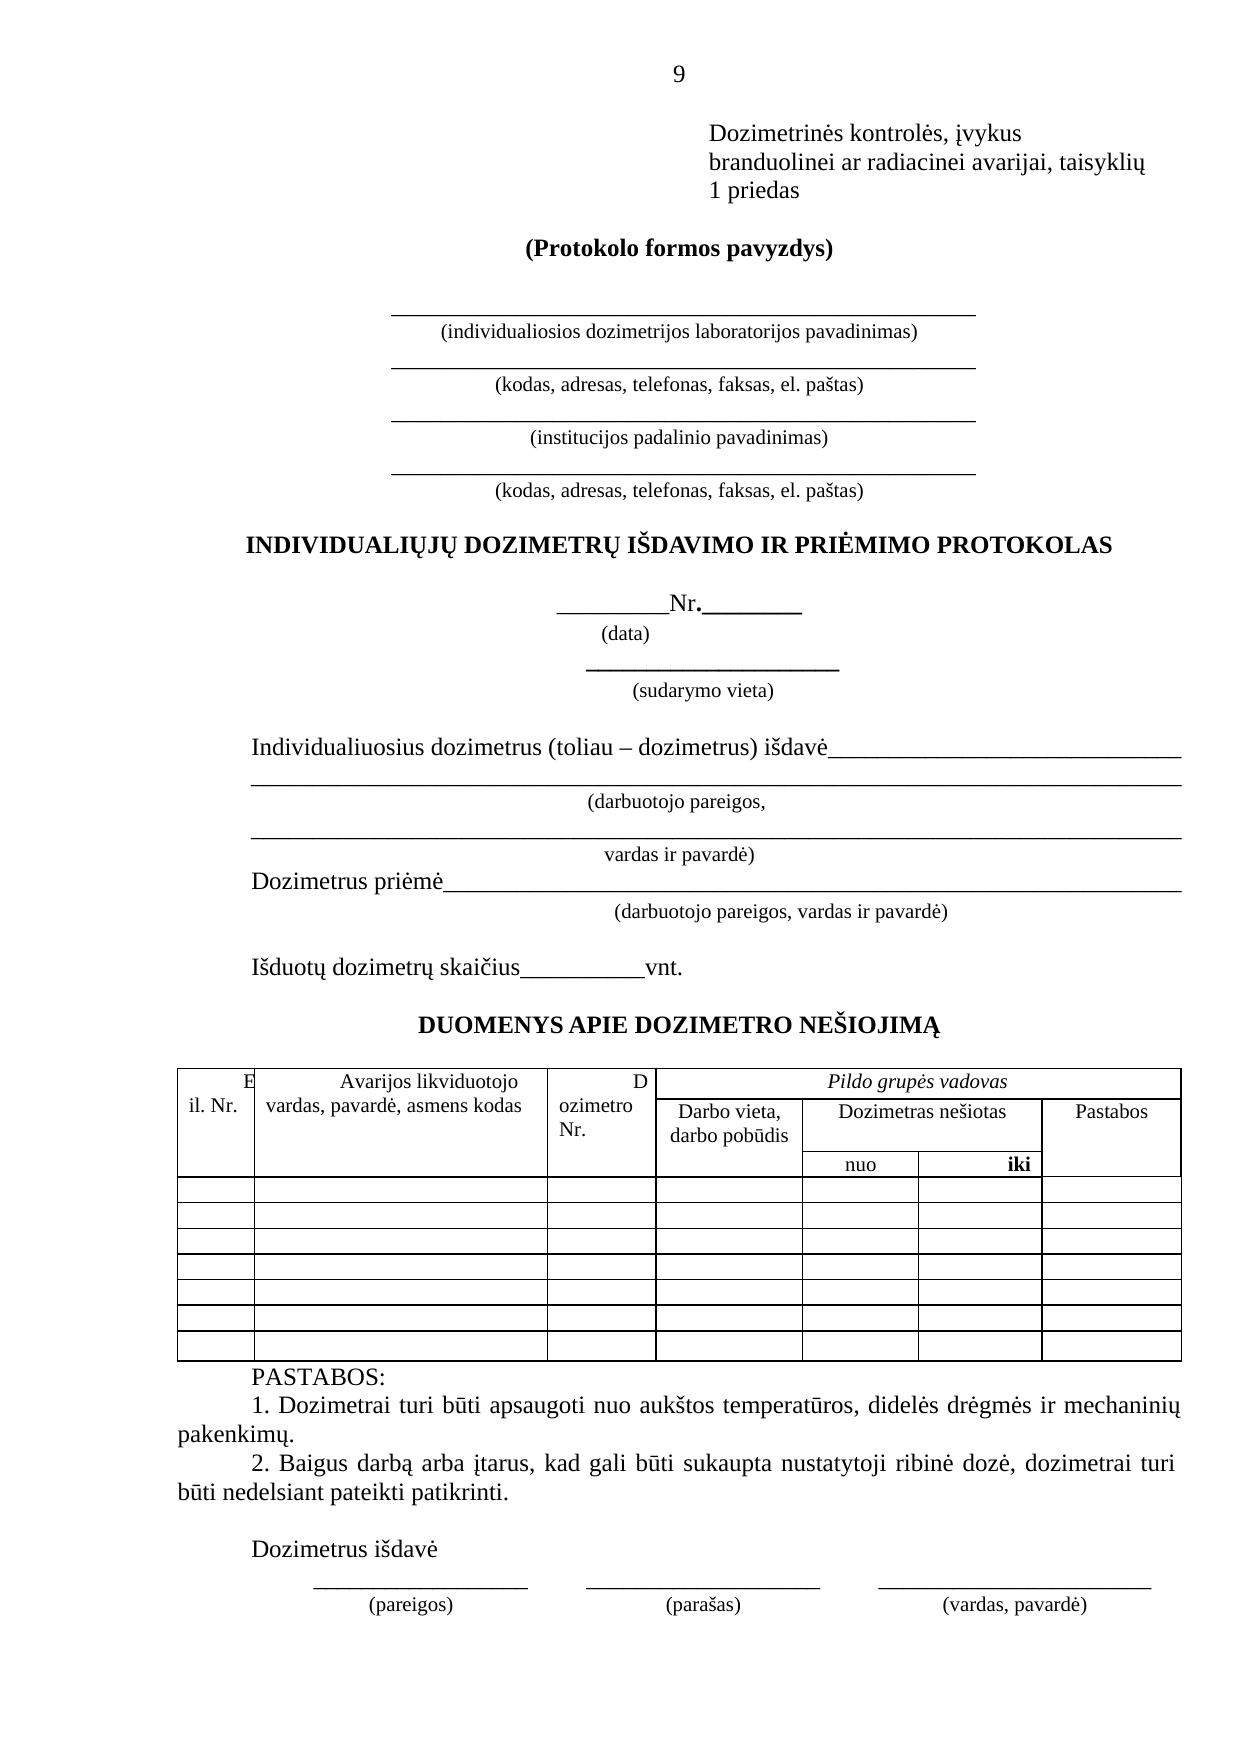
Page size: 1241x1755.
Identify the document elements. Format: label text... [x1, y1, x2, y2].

table_cell [803, 1255, 918, 1279]
table_cell [548, 1178, 655, 1202]
table_cell [919, 1306, 1041, 1330]
text (kodas, adresas, telefonas, faksas, el. paštas) [177, 372, 1181, 396]
text (sudarymo vieta) [177, 674, 1181, 703]
table_cell [255, 1229, 547, 1253]
text (individualiosios dozimetrijos laboratorijos pavadinimas) [177, 319, 1181, 343]
text DUOMENYS APIE DOZIMETRO NEŠIOJIMĄ [177, 1010, 1181, 1039]
table_cell [919, 1203, 1041, 1227]
table_cell [919, 1229, 1041, 1253]
table_cell [803, 1332, 918, 1360]
table_cell [657, 1178, 802, 1202]
table_cell [178, 1229, 254, 1253]
table_cell [803, 1229, 918, 1253]
table_cell Dozimetras nešiotas [803, 1100, 1041, 1151]
table_cell [178, 1332, 254, 1360]
text Išduotų dozimetrų skaičius vnt. [177, 952, 1181, 981]
table_cell [919, 1332, 1041, 1360]
table_cell [255, 1280, 547, 1304]
table_cell [548, 1280, 655, 1304]
text branduolinei ar radiacinei avarijai, taisyklių [177, 147, 1181, 176]
text (data) [177, 617, 1181, 646]
text PASTABOS: [177, 1362, 1177, 1391]
table_cell [548, 1306, 655, 1330]
table_cell [1043, 1203, 1181, 1227]
table_cell [255, 1306, 547, 1330]
table_cell [548, 1255, 655, 1279]
text (Protokolo formos pavyzdys) [177, 233, 1181, 262]
table_cell [1043, 1229, 1181, 1253]
table_cell [548, 1332, 655, 1360]
table_cell [803, 1178, 918, 1202]
table_cell [255, 1332, 547, 1360]
text Dozimetrus priėmė [177, 866, 1181, 895]
table_cell [919, 1280, 1041, 1304]
text (darbuotojo pareigos, [177, 789, 1181, 813]
table_cell nuo [803, 1152, 918, 1176]
table_cell [1043, 1280, 1181, 1304]
table_cell Darbo vieta, darbo pobūdis [657, 1100, 802, 1176]
table_cell [657, 1255, 802, 1279]
text Individualiuosius dozimetrus (toliau – dozimetrus) išdavė [177, 732, 1181, 761]
table_cell [803, 1203, 918, 1227]
table_cell [1043, 1306, 1181, 1330]
table_cell [657, 1332, 802, 1360]
table_cell [919, 1178, 1041, 1202]
table_cell [255, 1255, 547, 1279]
table_cell [1043, 1177, 1181, 1202]
table_cell [178, 1178, 254, 1202]
text 2. Baigus darbą arba įtarus, kad gali būti sukaupta nustatytoji ribinė dozė, dozimetrai turi būti nedelsiant pateikti patikrinti. [177, 1448, 1177, 1506]
text _________Nr.________ [177, 588, 1181, 617]
table_cell [657, 1203, 802, 1227]
text vardas ir pavardė) [177, 842, 1181, 866]
table_header Eil. Nr. [178, 1069, 254, 1176]
table_cell [178, 1255, 254, 1279]
table_cell [178, 1280, 254, 1304]
text Dozimetrus išdavė [177, 1534, 1181, 1563]
table_cell [178, 1203, 254, 1227]
text (kodas, adresas, telefonas, faksas, el. paštas) [177, 478, 1181, 502]
text (institucijos padalinio pavadinimas) [177, 425, 1181, 449]
table_cell Pastabos [1043, 1100, 1180, 1176]
table_cell [255, 1178, 547, 1202]
table_cell [803, 1280, 918, 1304]
text Dozimetrinės kontrolės, įvykus [177, 118, 1177, 147]
table_cell [657, 1229, 802, 1253]
table_cell [255, 1203, 547, 1227]
table_cell [657, 1280, 802, 1304]
text 1 priedas [177, 176, 1181, 204]
table_cell iki [919, 1152, 1041, 1176]
table_cell [657, 1306, 802, 1330]
text (pareigos) (parašas) (vardas, pavardė) [177, 1592, 1181, 1616]
text (darbuotojo pareigos, vardas ir pavardė) [177, 895, 1181, 924]
table_cell [803, 1306, 918, 1330]
table_cell [178, 1306, 254, 1330]
table_cell [1043, 1332, 1181, 1360]
table_header Pildo grupės vadovas [657, 1069, 1180, 1098]
table_cell [548, 1229, 655, 1253]
text 1. Dozimetrai turi būti apsaugoti nuo aukštos temperatūros, didelės drėgmės ir mechaninių pakenkimų. [177, 1391, 1181, 1448]
text INDIVIDUALIŲJŲ DOZIMETRŲ IŠDAVIMO IR PRIĖMIMO PROTOKOLAS [177, 531, 1181, 559]
table_cell [1043, 1255, 1181, 1279]
table_cell [919, 1255, 1041, 1279]
table_header Dozimetro Nr. [548, 1069, 655, 1176]
table_header Avarijos likviduotojo vardas, pavardė, asmens kodas [255, 1069, 547, 1176]
table_cell [548, 1203, 655, 1227]
